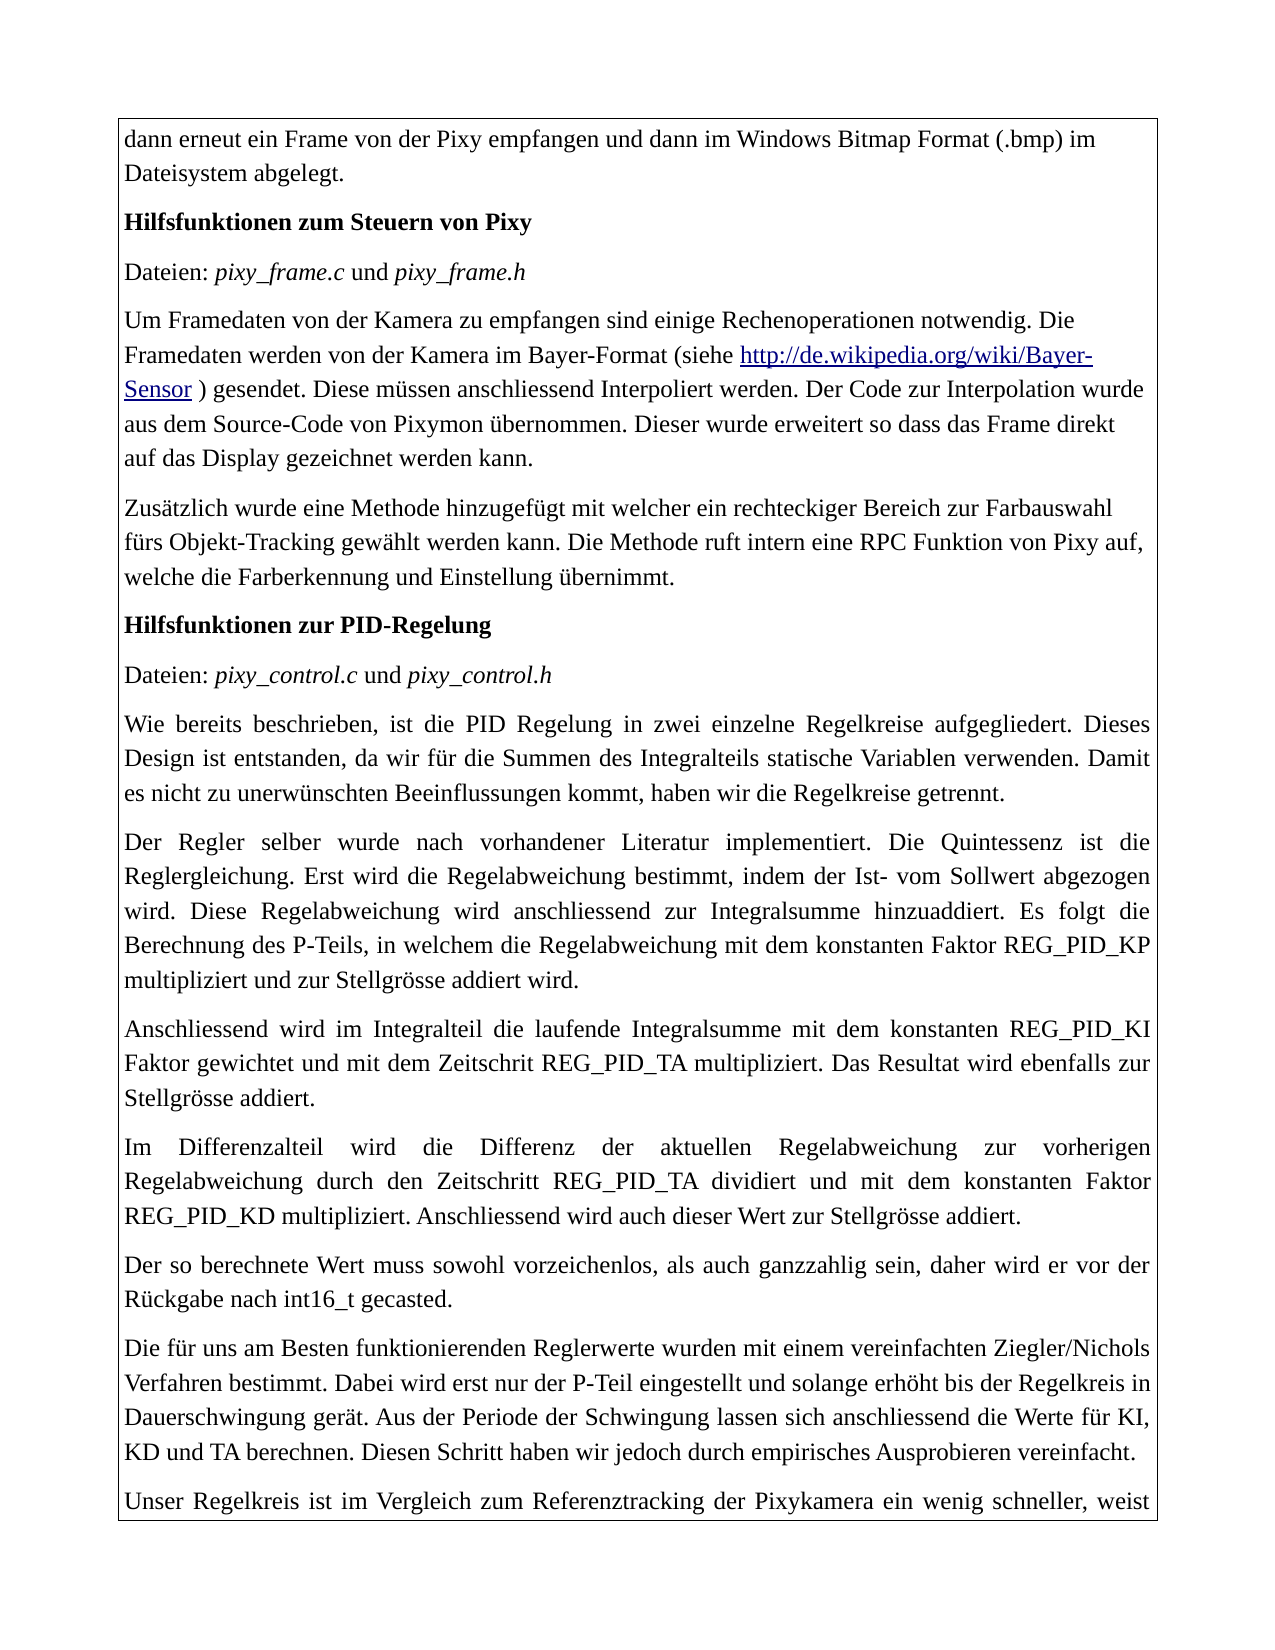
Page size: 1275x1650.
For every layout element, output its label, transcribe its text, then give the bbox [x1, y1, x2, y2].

table_cell dann erneut ein Frame von der Pixy empfangen und dann im Windows Bitmap Format (.bmp) im Dateisystem abgelegt. Hilfsfunktionen zum Steuern von Pixy Dateien: pixy_frame.c und pixy_frame.h Um Framedaten von der Kamera zu empfangen sind einige Rechenoperationen notwendig. Die Framedaten werden von der Kamera im Bayer-Format (siehe http://de.wikipedia.org/wiki/Bayer-Sensor ) gesendet. Diese müssen anschliessend Interpoliert werden. Der Code zur Interpolation wurde aus dem Source-Code von Pixymon übernommen. Dieser wurde erweitert so dass das Frame direkt auf das Display gezeichnet werden kann. Zusätzlich wurde eine Methode hinzugefügt mit welcher ein rechteckiger Bereich zur Farbauswahl fürs Objekt-Tracking gewählt werden kann. Die Methode ruft intern eine RPC Funktion von Pixy auf, welche die Farberkennung und Einstellung übernimmt. Hilfsfunktionen zur PID-Regelung Dateien: pixy_control.c und pixy_control.h Wie bereits beschrieben, ist die PID Regelung in zwei einzelne Regelkreise aufgegliedert. Dieses Design ist entstanden, da wir für die Summen des Integralteils statische Variablen verwenden. Damit es nicht zu unerwünschten Beeinflussungen kommt, haben wir die Regelkreise getrennt. Der Regler selber wurde nach vorhandener Literatur implementiert. Die Quintessenz ist die Reglergleichung. Erst wird die Regelabweichung bestimmt, indem der Ist- vom Sollwert abgezogen wird. Diese Regelabweichung wird anschliessend zur Integralsumme hinzuaddiert. Es folgt die Berechnung des P-Teils, in welchem die Regelabweichung mit dem konstanten Faktor REG_PID_KP multipliziert und zur Stellgrösse addiert wird. Anschliessend wird im Integralteil die laufende Integralsumme mit dem konstanten REG_PID_KI Faktor gewichtet und mit dem Zeitschrit REG_PID_TA multipliziert. Das Resultat wird ebenfalls zur Stellgrösse addiert. Im Differenzalteil wird die Differenz der aktuellen Regelabweichung zur vorherigen Regelabweichung durch den Zeitschritt REG_PID_TA dividiert und mit dem konstanten Faktor REG_PID_KD multipliziert. Anschliessend wird auch dieser Wert zur Stellgrösse addiert. Der so berechnete Wert muss sowohl vorzeichenlos, als auch ganzzahlig sein, daher wird er vor der Rückgabe nach int16_t gecasted. Die für uns am Besten funktionierenden Reglerwerte wurden mit einem vereinfachten Ziegler/Nichols Verfahren bestimmt. Dabei wird erst nur der P-Teil eingestellt und solange erhöht bis der Regelkreis in Dauerschwingung gerät. Aus der Periode der Schwingung lassen sich anschliessend die Werte für KI, KD und TA berechnen. Diesen Schritt haben wir jedoch durch empirisches Ausprobieren vereinfacht. Unser Regelkreis ist im Vergleich zum Referenztracking der Pixykamera ein wenig schneller, weist [119, 119, 1157, 1520]
